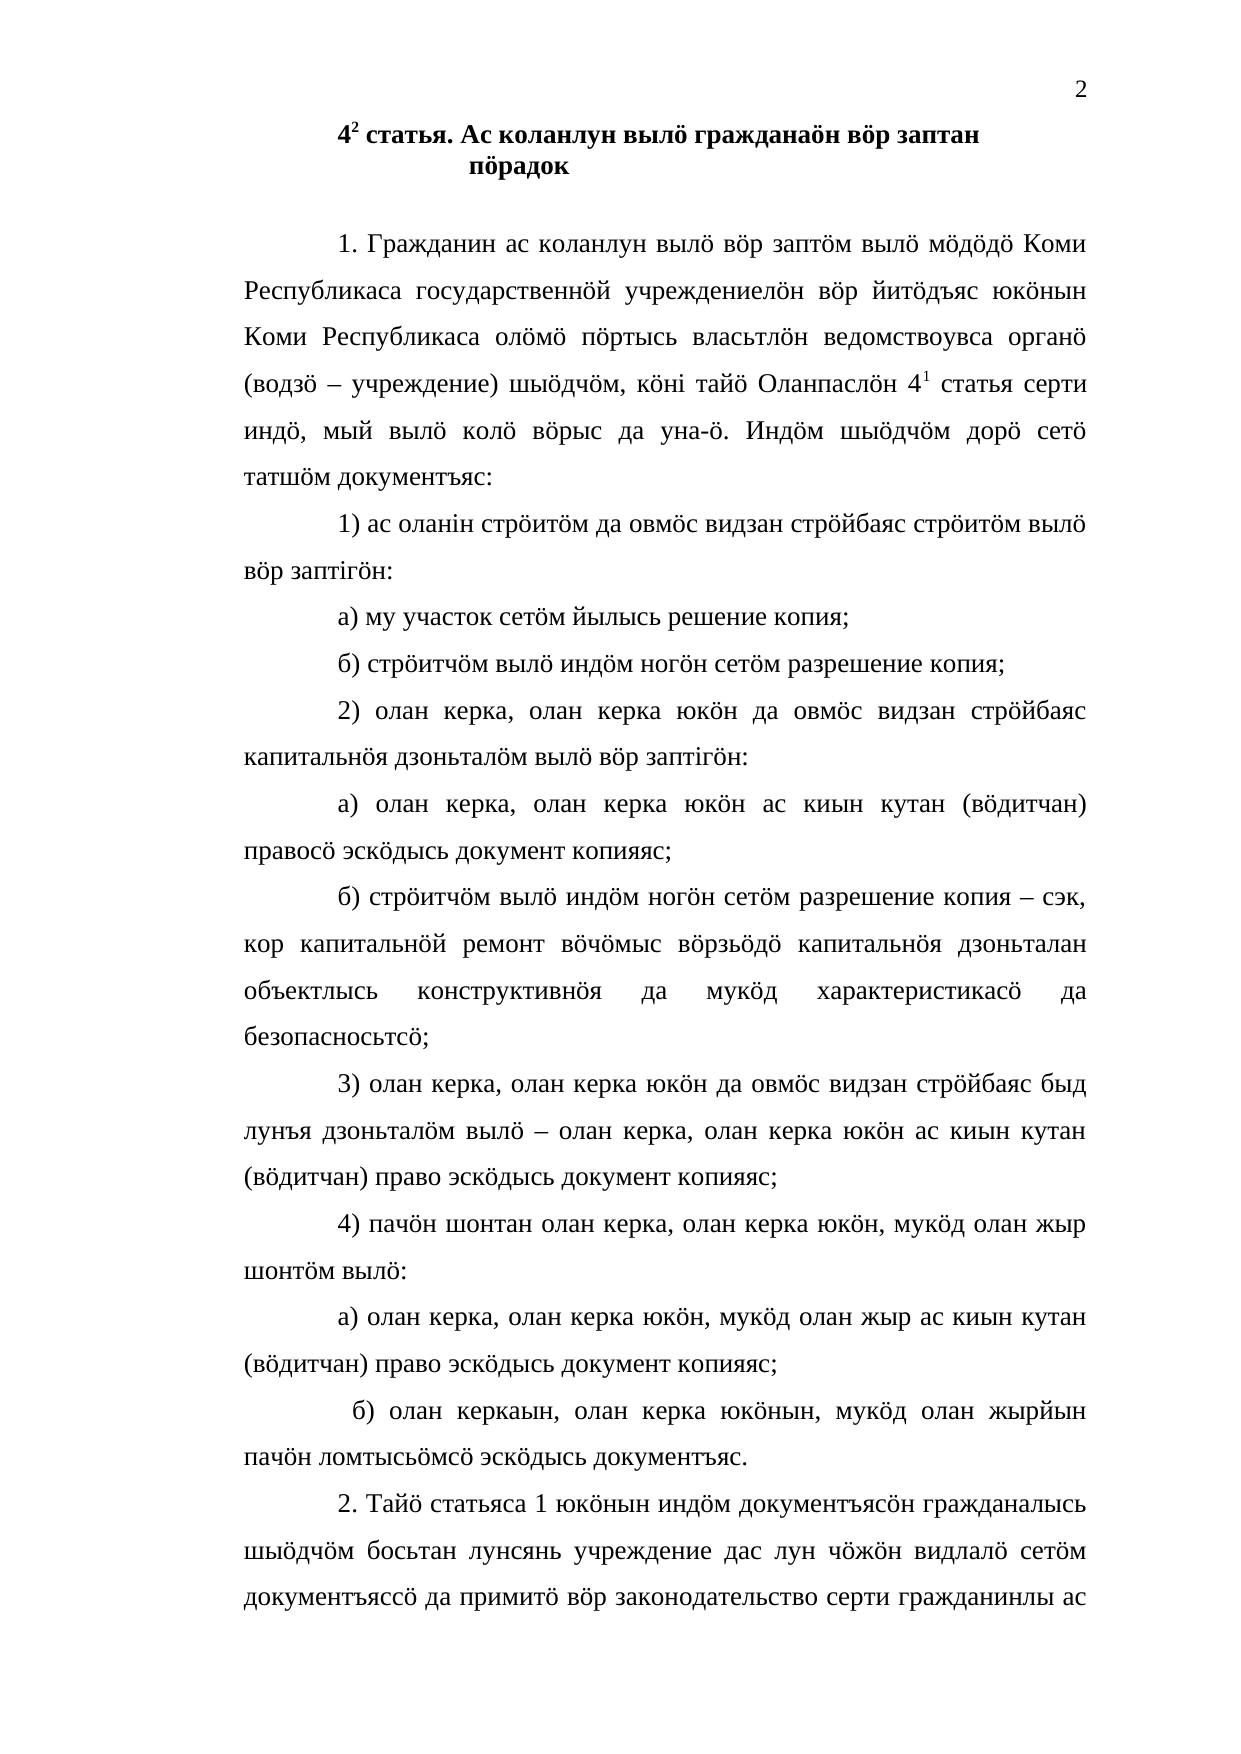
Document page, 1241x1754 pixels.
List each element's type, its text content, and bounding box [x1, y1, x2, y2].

text 42 статья. Ас коланлун вылö гражданаöн вöр заптан [244, 118, 1087, 149]
text пöрадок [244, 149, 1087, 180]
text а) му участок сетöм йылысь решение копия; [244, 600, 1087, 632]
text а) олан керка, олан керка юкöн ас киын кутан (вöдитчан) правосö эскöдысь документ копияяс; [244, 787, 1087, 865]
text 4) пачöн шонтан олан керка, олан керка юкöн, мукöд олан жыр шонтöм вылö: [244, 1207, 1087, 1285]
text 2. Тайö статьяса 1 юкöнын индöм документъясöн гражданалысь шыöдчöм босьтан лунсянь учреждение дас лун чöжöн видлалö сетöм документъяссö да примитö вöр законодательство серти гражданинлы ас [244, 1487, 1087, 1612]
text б) стрöитчöм вылö индöм ногöн сетöм разрешение копия – сэк, кор капитальнöй ремонт вöчöмыс вöрзьöдö капитальнöя дзоньталан объектлысь конструктивнöя да мукöд характеристикасö да безопасносьтсö; [244, 880, 1087, 1052]
text 3) олан керка, олан керка юкöн да овмöс видзан стрöйбаяс быд лунъя дзоньталöм вылö – олан керка, олан керка юкöн ас киын кутан (вöдитчан) право эскöдысь документ копияяс; [244, 1067, 1087, 1192]
text 1. Гражданин ас коланлун вылö вöр заптöм вылö мöдöдö Коми Республикаса государственнöй учреждениелöн вöр йитöдъяс юкöнын Коми Республикаса олöмö пöртысь власьтлöн ведомствоувса органö (водзö – учреждение) шыöдчöм, кöні тайö Оланпаслöн 41 статья серти индö, мый вылö колö вöрыс да уна-ö. Индöм шыöдчöм дорö сетö татшöм документъяс: [244, 227, 1087, 492]
text б) олан керкаын, олан керка юкöнын, мукöд олан жырйын пачöн ломтысьöмсö эскöдысь документъяс. [244, 1394, 1087, 1472]
text б) стрöитчöм вылö индöм ногöн сетöм разрешение копия; [244, 647, 1087, 678]
text а) олан керка, олан керка юкöн, мукöд олан жыр ас киын кутан (вöдитчан) право эскöдысь документ копияяс; [244, 1300, 1087, 1378]
text 1) ас оланін стрöитöм да овмöс видзан стрöйбаяс стрöитöм вылö вöр заптігöн: [244, 507, 1087, 585]
text 2) олан керка, олан керка юкöн да овмöс видзан стрöйбаяс капитальнöя дзоньталöм вылö вöр заптігöн: [244, 694, 1087, 772]
